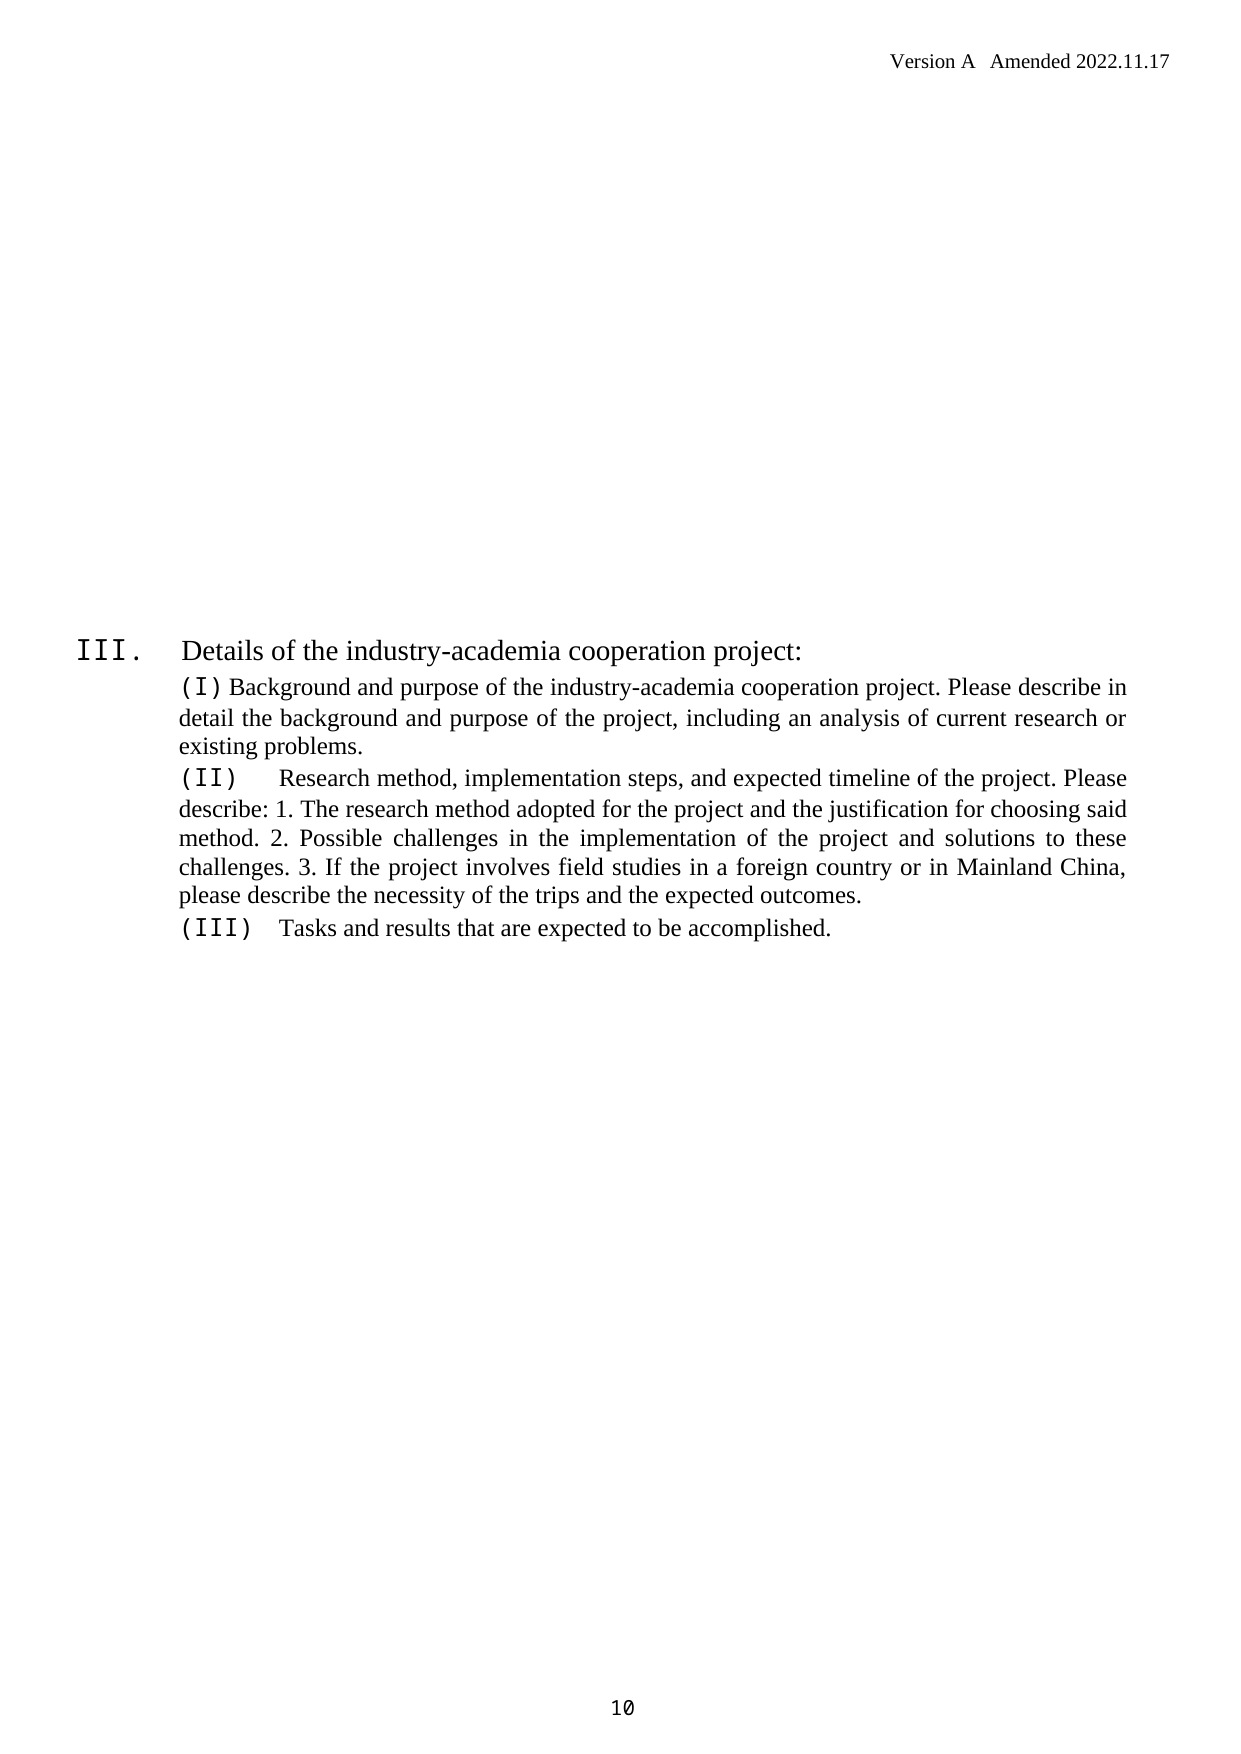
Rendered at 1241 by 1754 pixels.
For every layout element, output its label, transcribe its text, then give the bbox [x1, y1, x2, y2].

list Background and purpose of the industry-academia cooperation project. Please describe in detail the background and purpose of the project, including an analysis of current research or existing problems. [178, 668, 1128, 760]
list Research method, implementation steps, and expected timeline of the project. Please describe: 1. The research method adopted for the project and the justification for choosing said method. 2. Possible challenges in the implementation of the project and solutions to these challenges. 3. If the project involves field studies in a foreign country or in Mainland China, please describe the necessity of the trips and the expected outcomes. [178, 760, 1128, 909]
list Tasks and results that are expected to be accomplished. [178, 909, 1128, 943]
list Details of the industry-academia cooperation project: [75, 629, 1169, 668]
